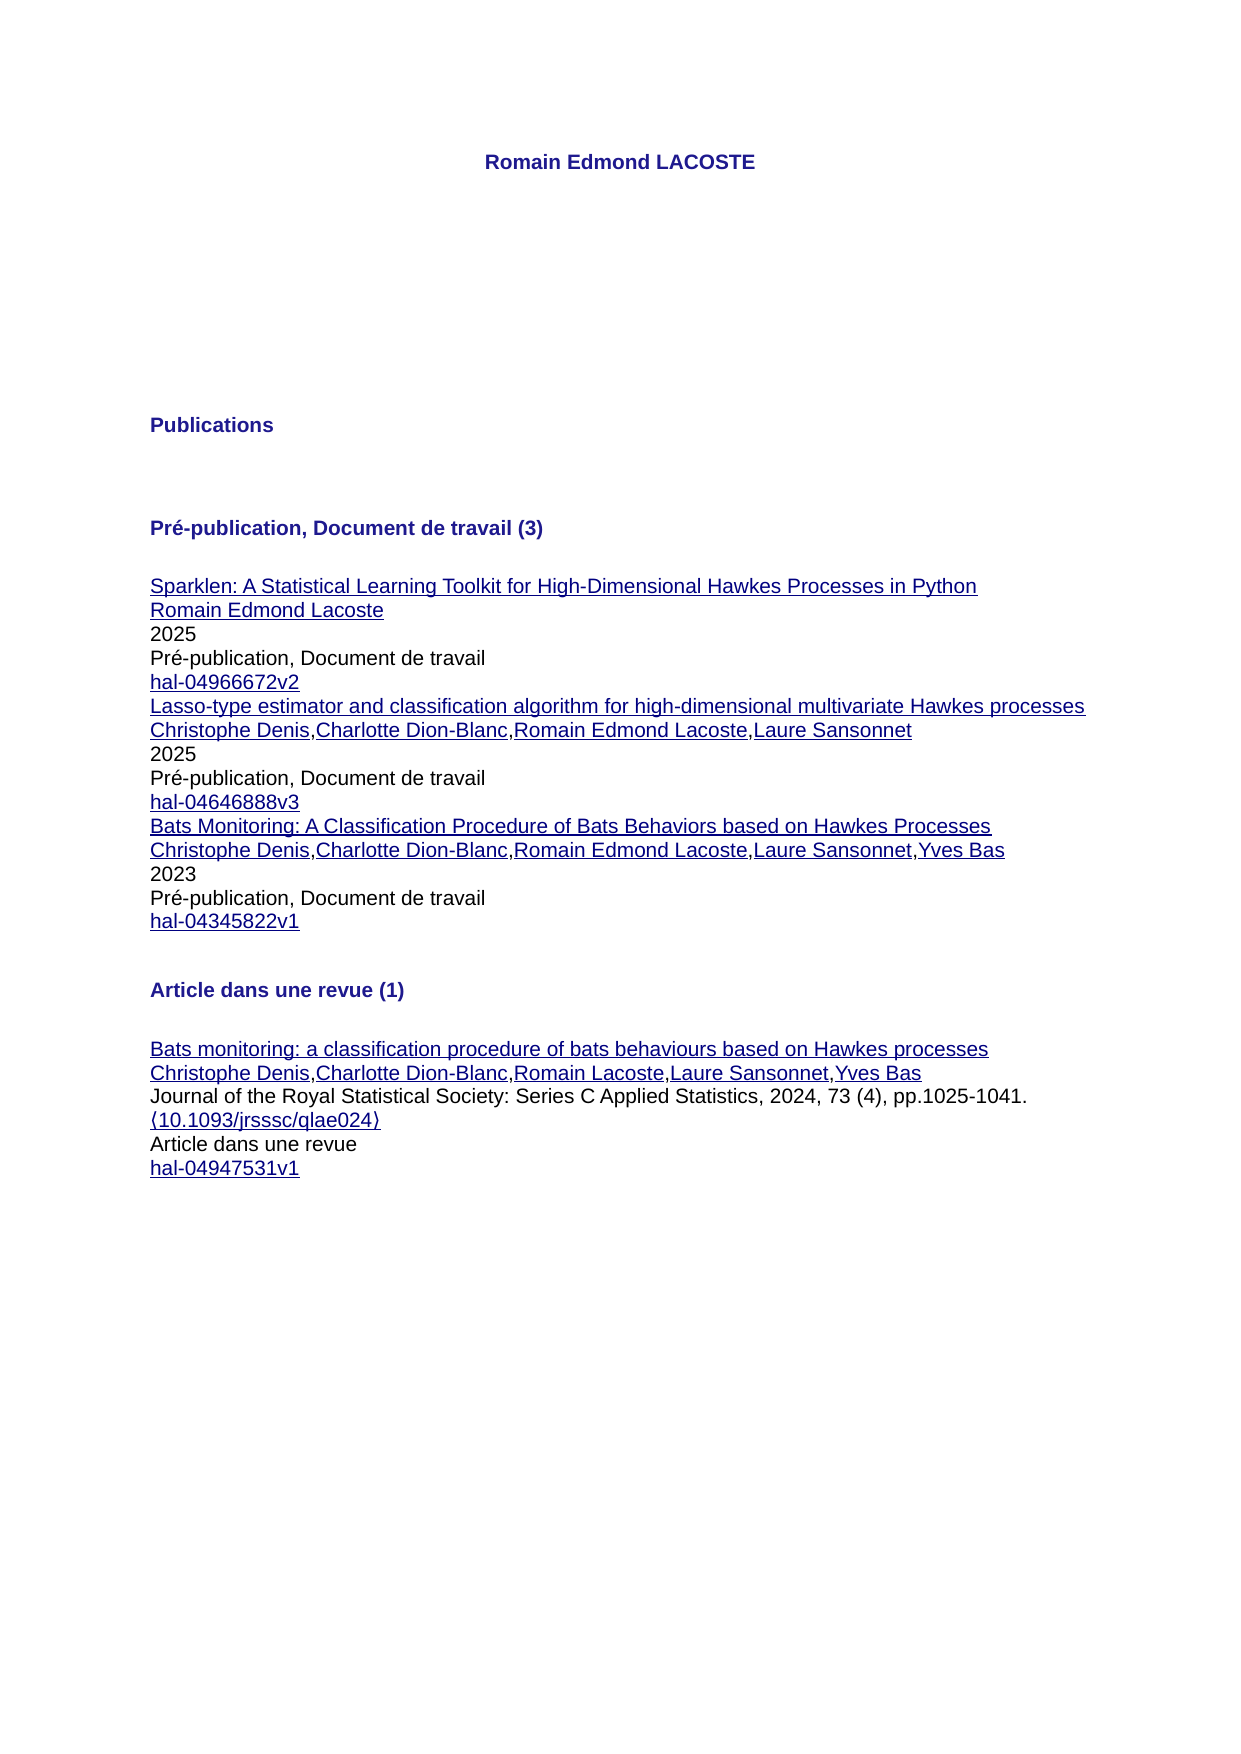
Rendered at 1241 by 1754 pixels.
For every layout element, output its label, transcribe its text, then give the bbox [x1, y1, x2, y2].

table_header Bats monitoring: a classification procedure of bats behaviours based on Hawkes processes Christophe Denis,Charlotte Dion-Blanc,Romain Lacoste,Laure Sansonnet,Yves Bas Journal of the Royal Statistical Society: Series C Applied Statistics, 2024, 73 (4), pp.1025-1041. ⟨10.1093/jrsssc/qlae024⟩ Article dans une revue hal-04947531v1 [150, 1036, 1090, 1180]
table_header Sparklen: A Statistical Learning Toolkit for High-Dimensional Hawkes Processes in Python Romain Edmond Lacoste 2025 Pré-publication, Document de travail hal-04966672v2 [150, 574, 1090, 694]
subtitle Romain Edmond LACOSTE [150, 150, 1090, 174]
subtitle Pré-publication, Document de travail (3) [150, 516, 1090, 539]
subtitle Article dans une revue (1) [150, 978, 1090, 1002]
subtitle Publications [150, 412, 1090, 436]
table_cell Lasso-type estimator and classification algorithm for high-dimensional multivariate Hawkes processes Christophe Denis,Charlotte Dion-Blanc,Romain Edmond Lacoste,Laure Sansonnet 2025 Pré-publication, Document de travail hal-04646888v3 [150, 694, 1090, 813]
table_cell Bats Monitoring: A Classification Procedure of Bats Behaviors based on Hawkes Processes Christophe Denis,Charlotte Dion-Blanc,Romain Edmond Lacoste,Laure Sansonnet,Yves Bas 2023 Pré-publication, Document de travail hal-04345822v1 [150, 814, 1090, 933]
